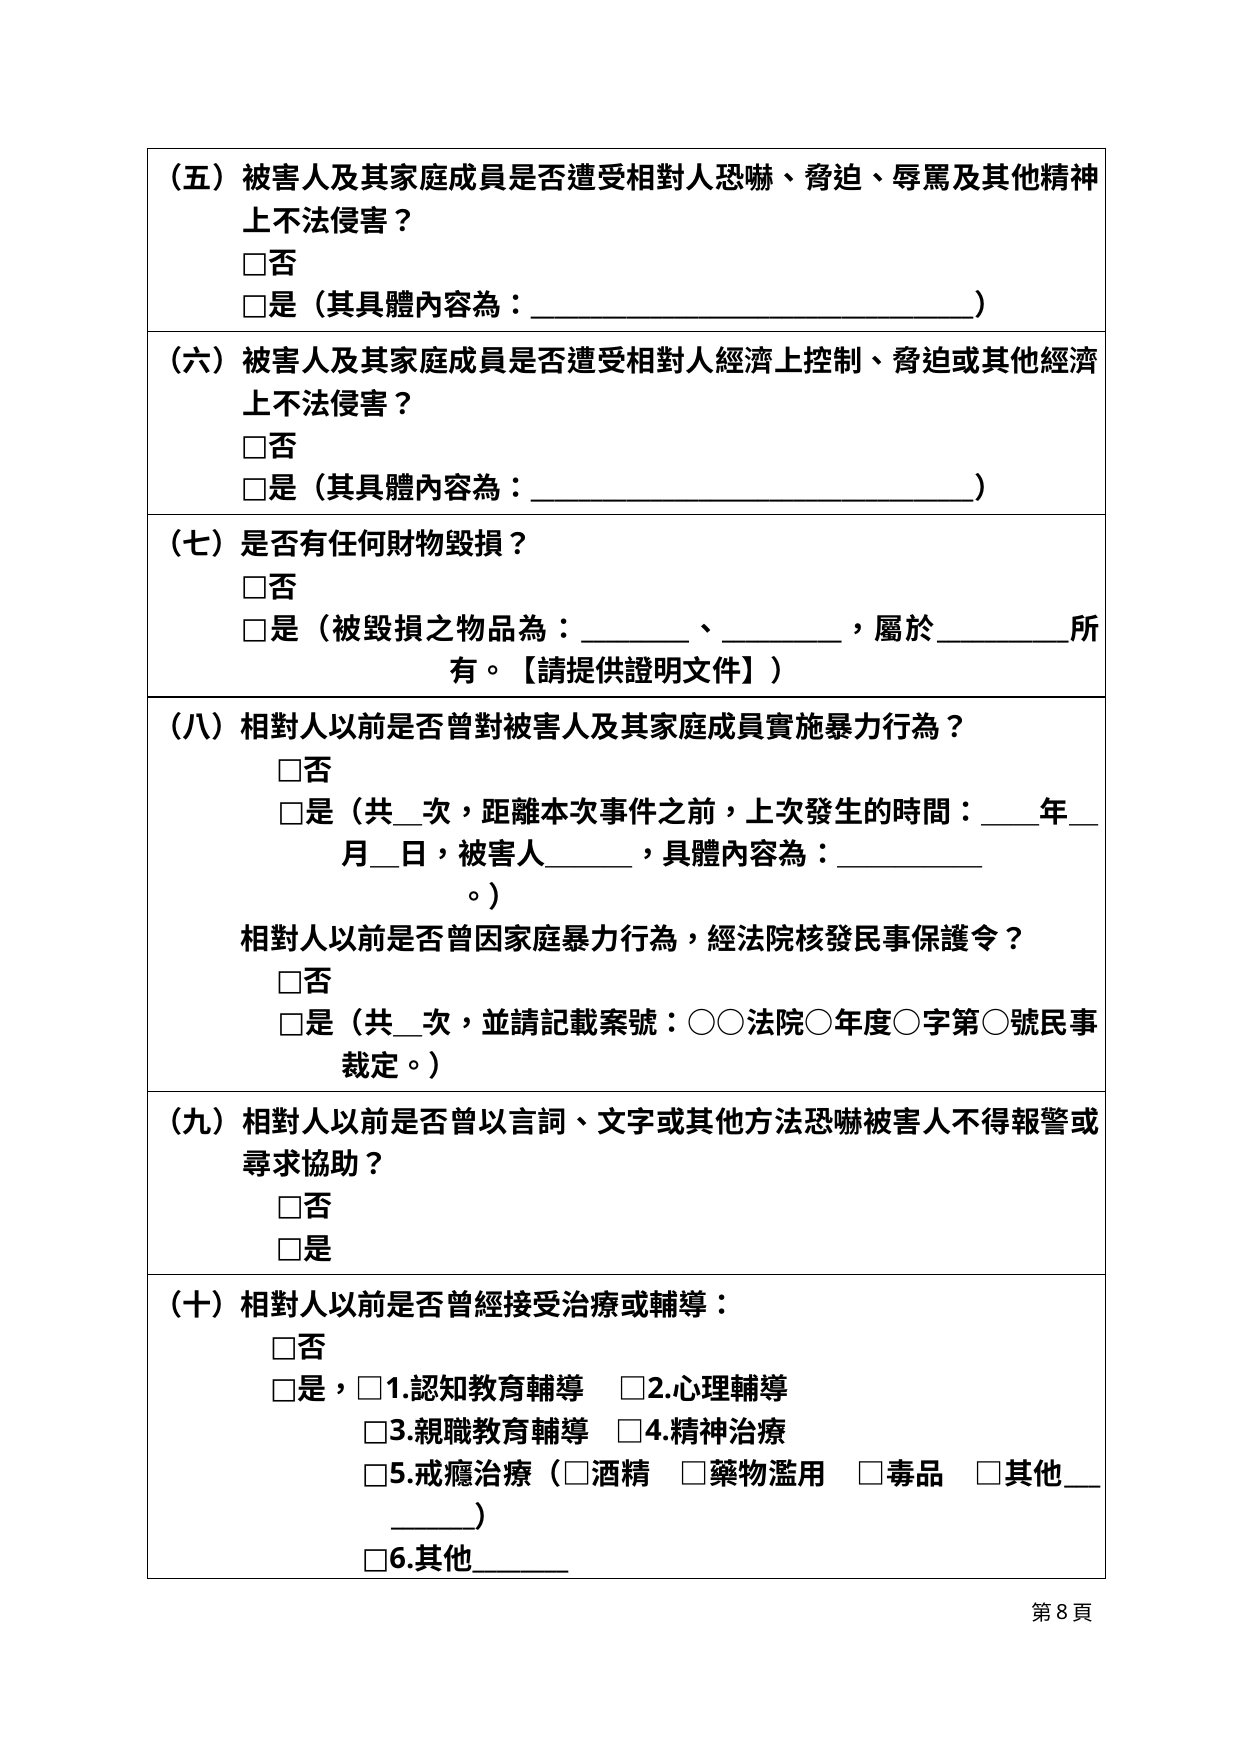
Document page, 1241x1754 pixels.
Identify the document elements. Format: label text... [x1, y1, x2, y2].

table_cell （九）相對人以前是否曾以言詞、文字或其他方法恐嚇被害人不得報警或尋求協助？ □否 □是 [148, 1092, 1105, 1274]
table_cell （五）被害人及其家庭成員是否遭受相對人恐嚇、脅迫、辱罵及其他精神上不法侵害？ □否 □是（其具體內容為：_____________________________________） [148, 149, 1105, 331]
table_cell （七）是否有任何財物毀損？ □否 □是（被毀損之物品為：_________、__________，屬於___________所有。【請提供證明文件】） [148, 515, 1105, 696]
table_cell （十）相對人以前是否曾經接受治療或輔導： □否 □是，□1.認知教育輔導 □2.心理輔導 □3.親職教育輔導 □4.精神治療 □5.戒癮治療（□酒精 □藥物濫用 □毒品 □其他__________） □6.其他________ [148, 1275, 1105, 1578]
table_cell （八）相對人以前是否曾對被害人及其家庭成員實施暴力行為？ □否 □是（共＿次，距離本次事件之前，上次發生的時間：＿＿年＿月＿日，被害人＿＿＿，具體內容為：＿＿＿＿＿ 。） 相對人以前是否曾因家庭暴力行為，經法院核發民事保護令？ □否 □是（共＿次，並請記載案號：○○法院○年度○字第○號民事裁定。） [148, 698, 1105, 1091]
table_cell （六）被害人及其家庭成員是否遭受相對人經濟上控制、脅迫或其他經濟上不法侵害？ □否 □是（其具體內容為：_____________________________________） [148, 332, 1105, 513]
